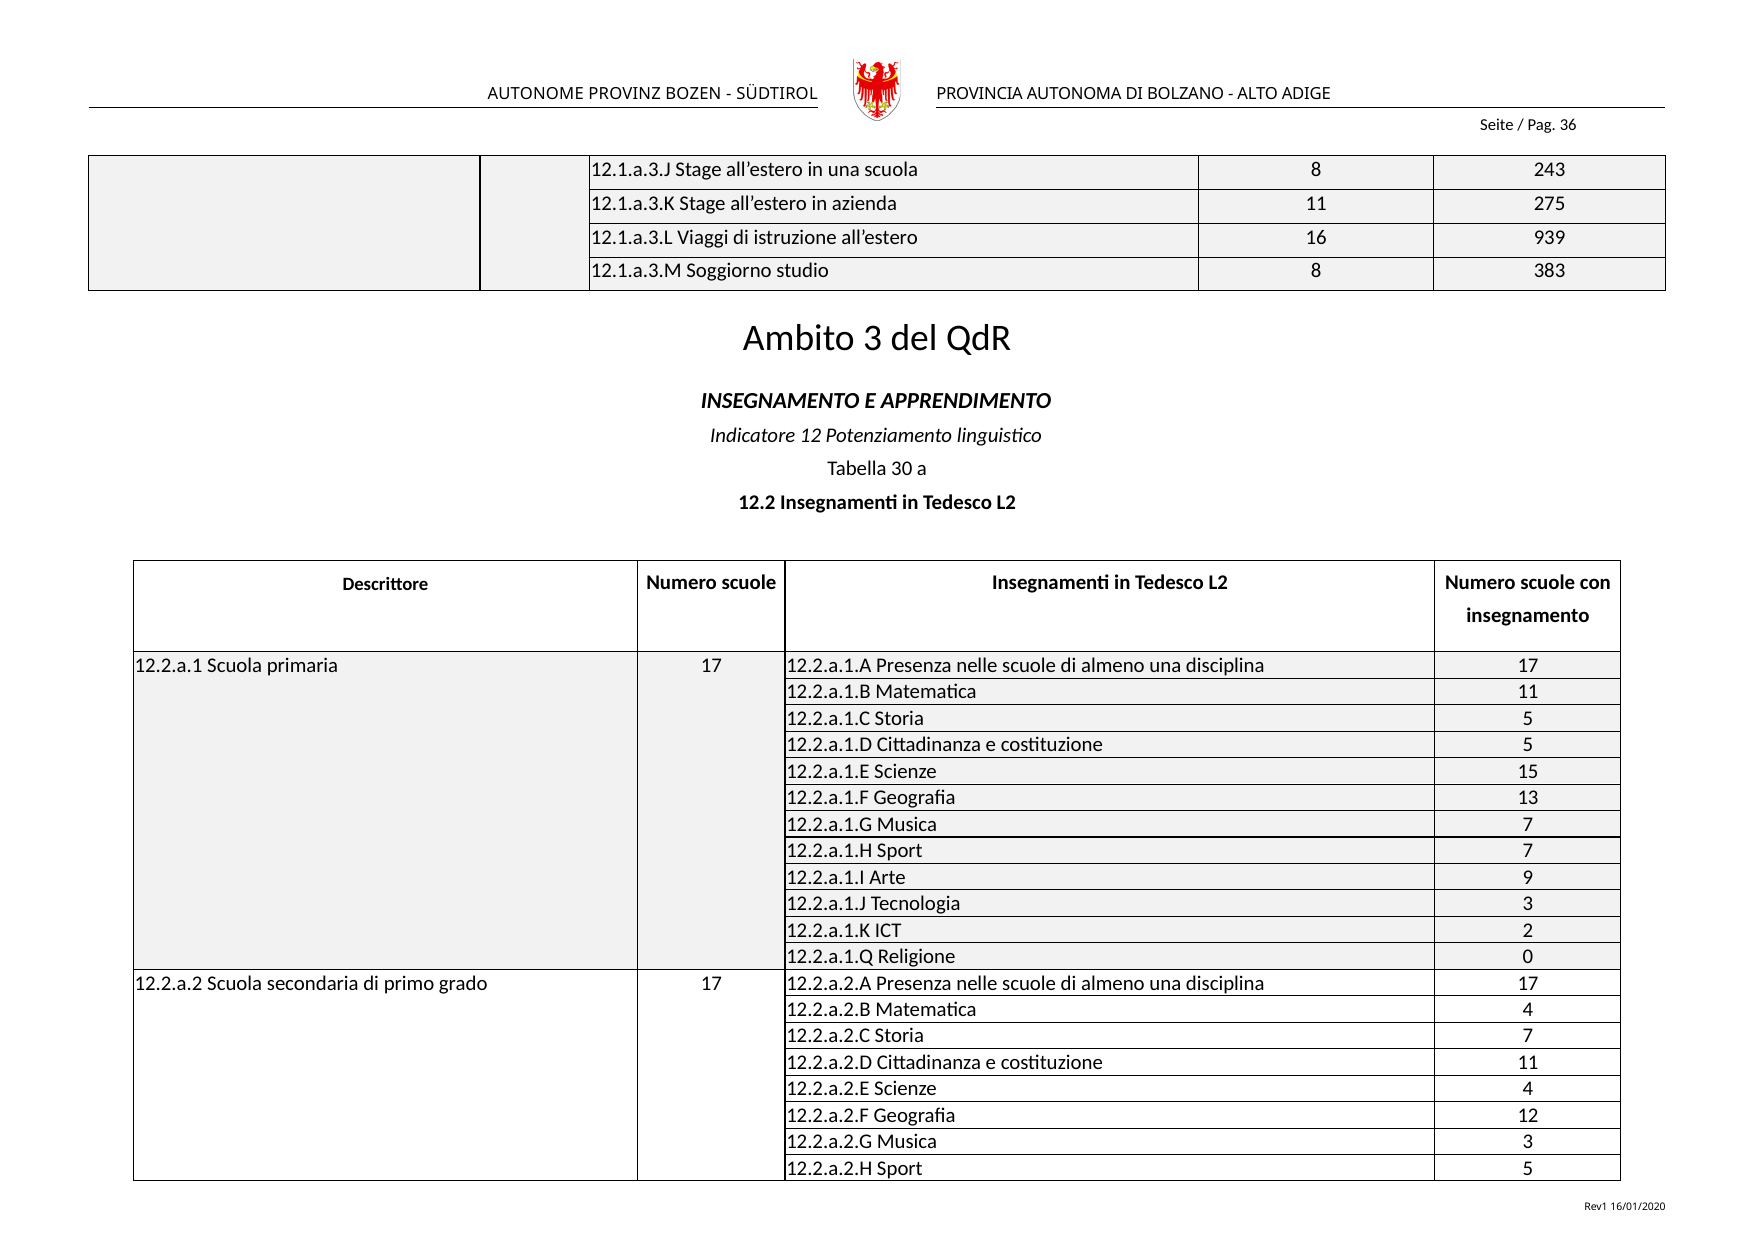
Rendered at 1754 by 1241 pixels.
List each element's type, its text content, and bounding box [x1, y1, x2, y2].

table_header Descrittore [134, 561, 637, 651]
table_header Numero scuole con insegnamento [1435, 561, 1620, 651]
table_cell 12.1.a.3.L Viaggi di istruzione all’estero [590, 224, 1198, 257]
table_cell 12.2.a.1.Q Religione [786, 943, 1434, 969]
table_cell 7 [1435, 1023, 1620, 1048]
table_cell 12.2.a.1 Scuola primaria [134, 652, 637, 969]
table_cell 9 [1435, 864, 1620, 889]
table_cell 2 [1435, 917, 1620, 942]
table_cell 8 [1199, 258, 1433, 290]
table_cell 3 [1435, 1129, 1620, 1154]
table_cell 11 [1199, 190, 1433, 223]
table_cell 383 [1434, 258, 1665, 290]
table_cell 0 [1435, 943, 1620, 969]
table_cell 12.2.a.1.H Sport [786, 838, 1434, 863]
table_cell 13 [1435, 785, 1620, 810]
table_cell [481, 156, 589, 290]
table_cell 12.1.a.3.J Stage all’estero in una scuola [590, 156, 1198, 189]
table_cell 12.1.a.3.K Stage all’estero in azienda [590, 190, 1198, 223]
table_cell 5 [1435, 732, 1620, 757]
table_header Numero scuole [638, 561, 784, 651]
table_cell 4 [1435, 1076, 1620, 1101]
table_cell 12.2.a.2.F Geografia [786, 1102, 1434, 1127]
table_cell [89, 156, 479, 290]
table_cell 12.2.a.1.B Matematica [786, 679, 1434, 704]
table_cell 12.2.a.2.G Musica [786, 1129, 1434, 1154]
table_cell 12.2.a.2.H Sport [786, 1155, 1434, 1180]
table_cell 12.2.a.1.A Presenza nelle scuole di almeno una disciplina [786, 652, 1434, 678]
table_cell 12.2.a.2.B Matematica [786, 996, 1434, 1022]
table_cell 12.2.a.2.E Scienze [786, 1076, 1434, 1101]
table_cell 12.2.a.1.I Arte [786, 864, 1434, 889]
table_cell 17 [638, 970, 784, 1180]
table_cell 12.2.a.2.D Cittadinanza e costituzione [786, 1049, 1434, 1074]
table_cell 11 [1435, 679, 1620, 704]
table_cell 3 [1435, 890, 1620, 916]
table_cell 7 [1435, 838, 1620, 863]
table_header Ambito 3 del QdR INSEGNAMENTO E APPRENDIMENTO Indicatore 12 Potenziamento linguistico Tabella 30 a 12.2 Insegnamenti in Tedesco L2 [89, 314, 1665, 1193]
table_cell 7 [1435, 811, 1620, 836]
table_cell 11 [1435, 1049, 1620, 1074]
table_cell 12.2.a.1.D Cittadinanza e costituzione [786, 732, 1434, 757]
table_cell 5 [1435, 1155, 1620, 1180]
table_header Insegnamenti in Tedesco L2 [786, 561, 1434, 651]
table_cell 12.2.a.2.A Presenza nelle scuole di almeno una disciplina [786, 970, 1434, 995]
table_cell 275 [1434, 190, 1665, 223]
table_cell 17 [638, 652, 784, 969]
table_cell 8 [1199, 156, 1433, 189]
table_cell 4 [1435, 996, 1620, 1022]
table_cell 939 [1434, 224, 1665, 257]
table_cell 12.2.a.1.C Storia [786, 705, 1434, 731]
table_cell 12.2.a.1.J Tecnologia [786, 890, 1434, 916]
table_cell 12.2.a.1.E Scienze [786, 758, 1434, 783]
table_cell 12.2.a.2.C Storia [786, 1023, 1434, 1048]
table_cell 12 [1435, 1102, 1620, 1127]
table_cell 17 [1435, 652, 1620, 678]
table_cell 12.2.a.1.G Musica [786, 811, 1434, 836]
table_cell 16 [1199, 224, 1433, 257]
table_cell 243 [1434, 156, 1665, 189]
table_cell 12.2.a.2 Scuola secondaria di primo grado [134, 970, 637, 1180]
table_cell 12.1.a.3.M Soggiorno studio [590, 258, 1198, 290]
table_cell 12.2.a.1.K ICT [786, 917, 1434, 942]
table_cell 15 [1435, 758, 1620, 783]
table_cell 12.2.a.1.F Geografia [786, 785, 1434, 810]
table_cell 5 [1435, 705, 1620, 731]
table_cell 17 [1435, 970, 1620, 995]
